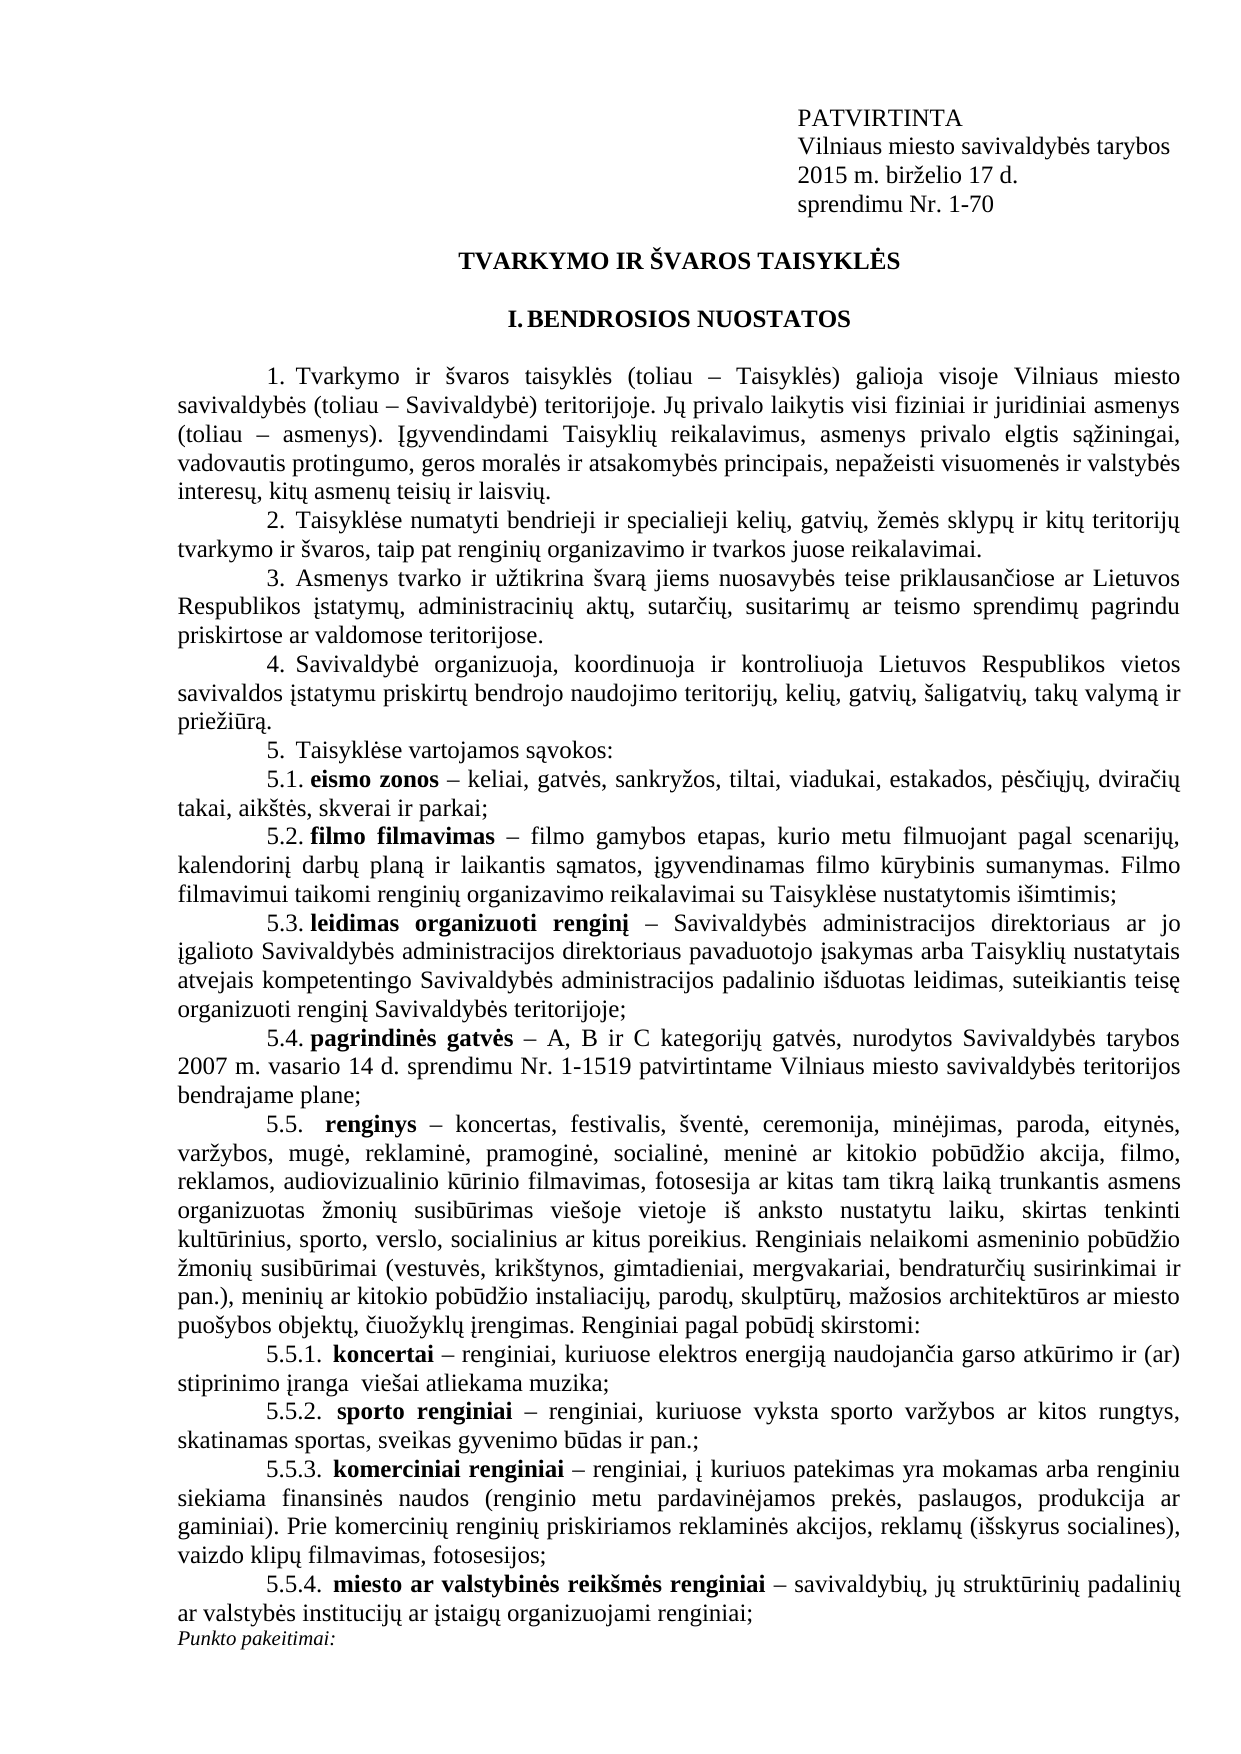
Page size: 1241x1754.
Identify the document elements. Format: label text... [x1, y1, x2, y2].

text 1. Tvarkymo ir švaros taisyklės (toliau – Taisyklės) galioja visoje Vilniaus miesto savivaldybės (toliau – Savivaldybė) teritorijoje. Jų privalo laikytis visi fiziniai ir juridiniai asmenys (toliau – asmenys). Įgyvendindami Taisyklių reikalavimus, asmenys privalo elgtis sąžiningai, vadovautis protingumo, geros moralės ir atsakomybės principais, nepažeisti visuomenės ir valstybės interesų, kitų asmenų teisių ir laisvių. [177, 361, 1181, 505]
text 2. Taisyklėse numatyti bendrieji ir specialieji kelių, gatvių, žemės sklypų ir kitų teritorijų tvarkymo ir švaros, taip pat renginių organizavimo ir tvarkos juose reikalavimai. [177, 505, 1181, 563]
text 5.5.2. sporto renginiai – renginiai, kuriuose vyksta sporto varžybos ar kitos rungtys, skatinamas sportas, sveikas gyvenimo būdas ir pan.; [177, 1396, 1181, 1454]
text 5.5.1. koncertai – renginiai, kuriuose elektros energiją naudojančia garso atkūrimo ir (ar) stiprinimo įranga viešai atliekama muzika; [177, 1339, 1181, 1396]
text TVARKYMO IR ŠVAROS TAISYKLĖS [177, 246, 1181, 275]
text I. BENDROSIOS NUOSTATOS [177, 304, 1181, 333]
text 4. Savivaldybė organizuoja, koordinuoja ir kontroliuoja Lietuvos Respublikos vietos savivaldos įstatymu priskirtų bendrojo naudojimo teritorijų, kelių, gatvių, šaligatvių, takų valymą ir priežiūrą. [177, 649, 1181, 735]
text 5.5.3. komerciniai renginiai – renginiai, į kuriuos patekimas yra mokamas arba renginiu siekiama finansinės naudos (renginio metu pardavinėjamos prekės, paslaugos, produkcija ar gaminiai). Prie komercinių renginių priskiriamos reklaminės akcijos, reklamų (išskyrus socialines), vaizdo klipų filmavimas, fotosesijos; [177, 1454, 1181, 1569]
text 5.2. filmo filmavimas – filmo gamybos etapas, kurio metu filmuojant pagal scenarijų, kalendorinį darbų planą ir laikantis sąmatos, įgyvendinamas filmo kūrybinis sumanymas. Filmo filmavimui taikomi renginių organizavimo reikalavimai su Taisyklėse nustatytomis išimtimis; [177, 821, 1181, 908]
text 5.3. leidimas organizuoti renginį – Savivaldybės administracijos direktoriaus ar jo įgalioto Savivaldybės administracijos direktoriaus pavaduotojo įsakymas arba Taisyklių nustatytais atvejais kompetentingo Savivaldybės administracijos padalinio išduotas leidimas, suteikiantis teisę organizuoti renginį Savivaldybės teritorijoje; [177, 908, 1181, 1023]
text 3. Asmenys tvarko ir užtikrina švarą jiems nuosavybės teise priklausančiose ar Lietuvos Respublikos įstatymų, administracinių aktų, sutarčių, susitarimų ar teismo sprendimų pagrindu priskirtose ar valdomose teritorijose. [177, 563, 1181, 649]
text PATVIRTINTA [797, 103, 1181, 131]
text Vilniaus miesto savivaldybės tarybos [797, 131, 1181, 160]
text 5.5.4. miesto ar valstybinės reikšmės renginiai – savivaldybių, jų struktūrinių padalinių ar valstybės institucijų ar įstaigų organizuojami renginiai; [177, 1569, 1181, 1626]
text 5.1. eismo zonos – keliai, gatvės, sankryžos, tiltai, viadukai, estakados, pėsčiųjų, dviračių takai, aikštės, skverai ir parkai; [177, 764, 1181, 821]
text 5.5. renginys – koncertas, festivalis, šventė, ceremonija, minėjimas, paroda, eitynės, varžybos, mugė, reklaminė, pramoginė, socialinė, meninė ar kitokio pobūdžio akcija, filmo, reklamos, audiovizualinio kūrinio filmavimas, fotosesija ar kitas tam tikrą laiką trunkantis asmens organizuotas žmonių susibūrimas viešoje vietoje iš anksto nustatytu laiku, skirtas tenkinti kultūrinius, sporto, verslo, socialinius ar kitus poreikius. Renginiais nelaikomi asmeninio pobūdžio žmonių susibūrimai (vestuvės, krikštynos, gimtadieniai, mergvakariai, bendraturčių susirinkimai ir pan.), meninių ar kitokio pobūdžio instaliacijų, parodų, skulptūrų, mažosios architektūros ar miesto puošybos objektų, čiuožyklų įrengimas. Renginiai pagal pobūdį skirstomi: [177, 1109, 1181, 1339]
text sprendimu Nr. 1-70 [797, 189, 1181, 218]
text Punkto pakeitimai: [177, 1626, 1181, 1650]
text 5. Taisyklėse vartojamos sąvokos: [177, 735, 1181, 764]
text 5.4. pagrindinės gatvės – A, B ir C kategorijų gatvės, nurodytos Savivaldybės tarybos 2007 m. vasario 14 d. sprendimu Nr. 1-1519 patvirtintame Vilniaus miesto savivaldybės teritorijos bendrajame plane; [177, 1023, 1181, 1109]
text 2015 m. birželio 17 d. [797, 160, 1181, 189]
